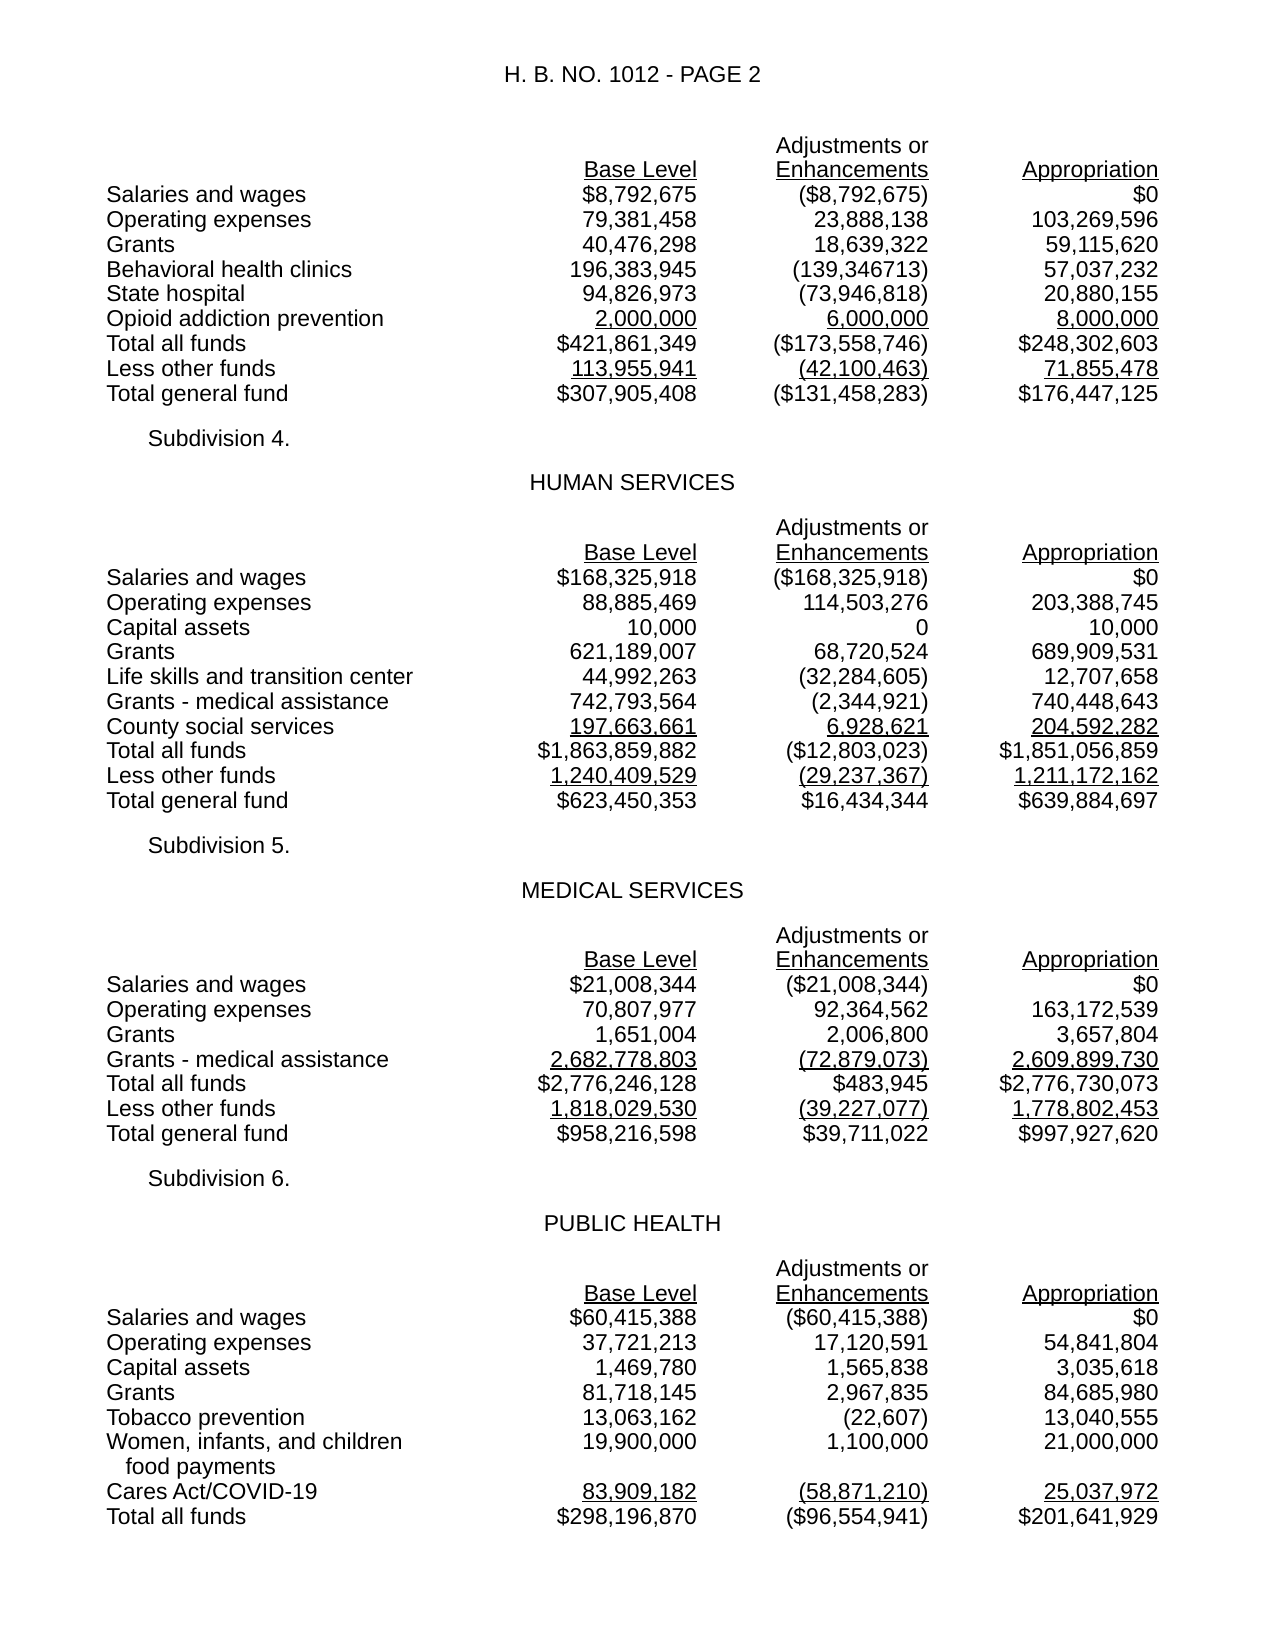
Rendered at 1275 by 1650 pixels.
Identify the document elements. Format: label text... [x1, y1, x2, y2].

text MEDICAL SERVICES [106, 878, 1158, 903]
text Adjustments or Base Level Enhancements Appropriation Salaries and wages $21,008,344 ($21,008,344) $0 Operating expenses 70,807,977 92,364,562 163,172,539 Grants 1,651,004 2,006,800 3,657,804 Grants - medical assistance 2,682,778,803 (72,879,073) 2,609,899,730 Total all funds $2,776,246,128 $483,945 $2,776,730,073 Less other funds 1,818,029,530 (39,227,077) 1,778,802,453 Total general fund $958,216,598 $39,711,022 $997,927,620 [106, 923, 1158, 1146]
text Adjustments or Base Level Enhancements Appropriation Salaries and wages $60,415,388 ($60,415,388) $0 Operating expenses 37,721,213 17,120,591 54,841,804 Capital assets 1,469,780 1,565,838 3,035,618 Grants 81,718,145 2,967,835 84,685,980 Tobacco prevention 13,063,162 (22,607) 13,040,555 Women, infants, and children 19,900,000 1,100,000 21,000,000 food payments Cares Act/COVID-19 83,909,182 (58,871,210) 25,037,972 Total all funds $298,196,870 ($96,554,941) $201,641,929 [106, 1256, 1158, 1529]
text Subdivision 6. [106, 1167, 1158, 1191]
text Adjustments or Base Level Enhancements Appropriation Salaries and wages $8,792,675 ($8,792,675) $0 Operating expenses 79,381,458 23,888,138 103,269,596 Grants 40,476,298 18,639,322 59,115,620 Behavioral health clinics 196,383,945 (139,346713) 57,037,232 State hospital 94,826,973 (73,946,818) 20,880,155 Opioid addiction prevention 2,000,000 6,000,000 8,000,000 Total all funds $421,861,349 ($173,558,746) $248,302,603 Less other funds 113,955,941 (42,100,463) 71,855,478 Total general fund $307,905,408 ($131,458,283) $176,447,125 [106, 133, 1158, 406]
text HUMAN SERVICES [106, 471, 1158, 496]
text Subdivision 4. [106, 426, 1158, 451]
text Subdivision 5. [106, 833, 1158, 858]
text Adjustments or Base Level Enhancements Appropriation Salaries and wages $168,325,918 ($168,325,918) $0 Operating expenses 88,885,469 114,503,276 203,388,745 Capital assets 10,000 0 10,000 Grants 621,189,007 68,720,524 689,909,531 Life skills and transition center 44,992,263 (32,284,605) 12,707,658 Grants - medical assistance 742,793,564 (2,344,921) 740,448,643 County social services 197,663,661 6,928,621 204,592,282 Total all funds $1,863,859,882 ($12,803,023) $1,851,056,859 Less other funds 1,240,409,529 (29,237,367) 1,211,172,162 Total general fund $623,450,353 $16,434,344 $639,884,697 [106, 516, 1158, 813]
text PUBLIC HEALTH [106, 1211, 1158, 1236]
